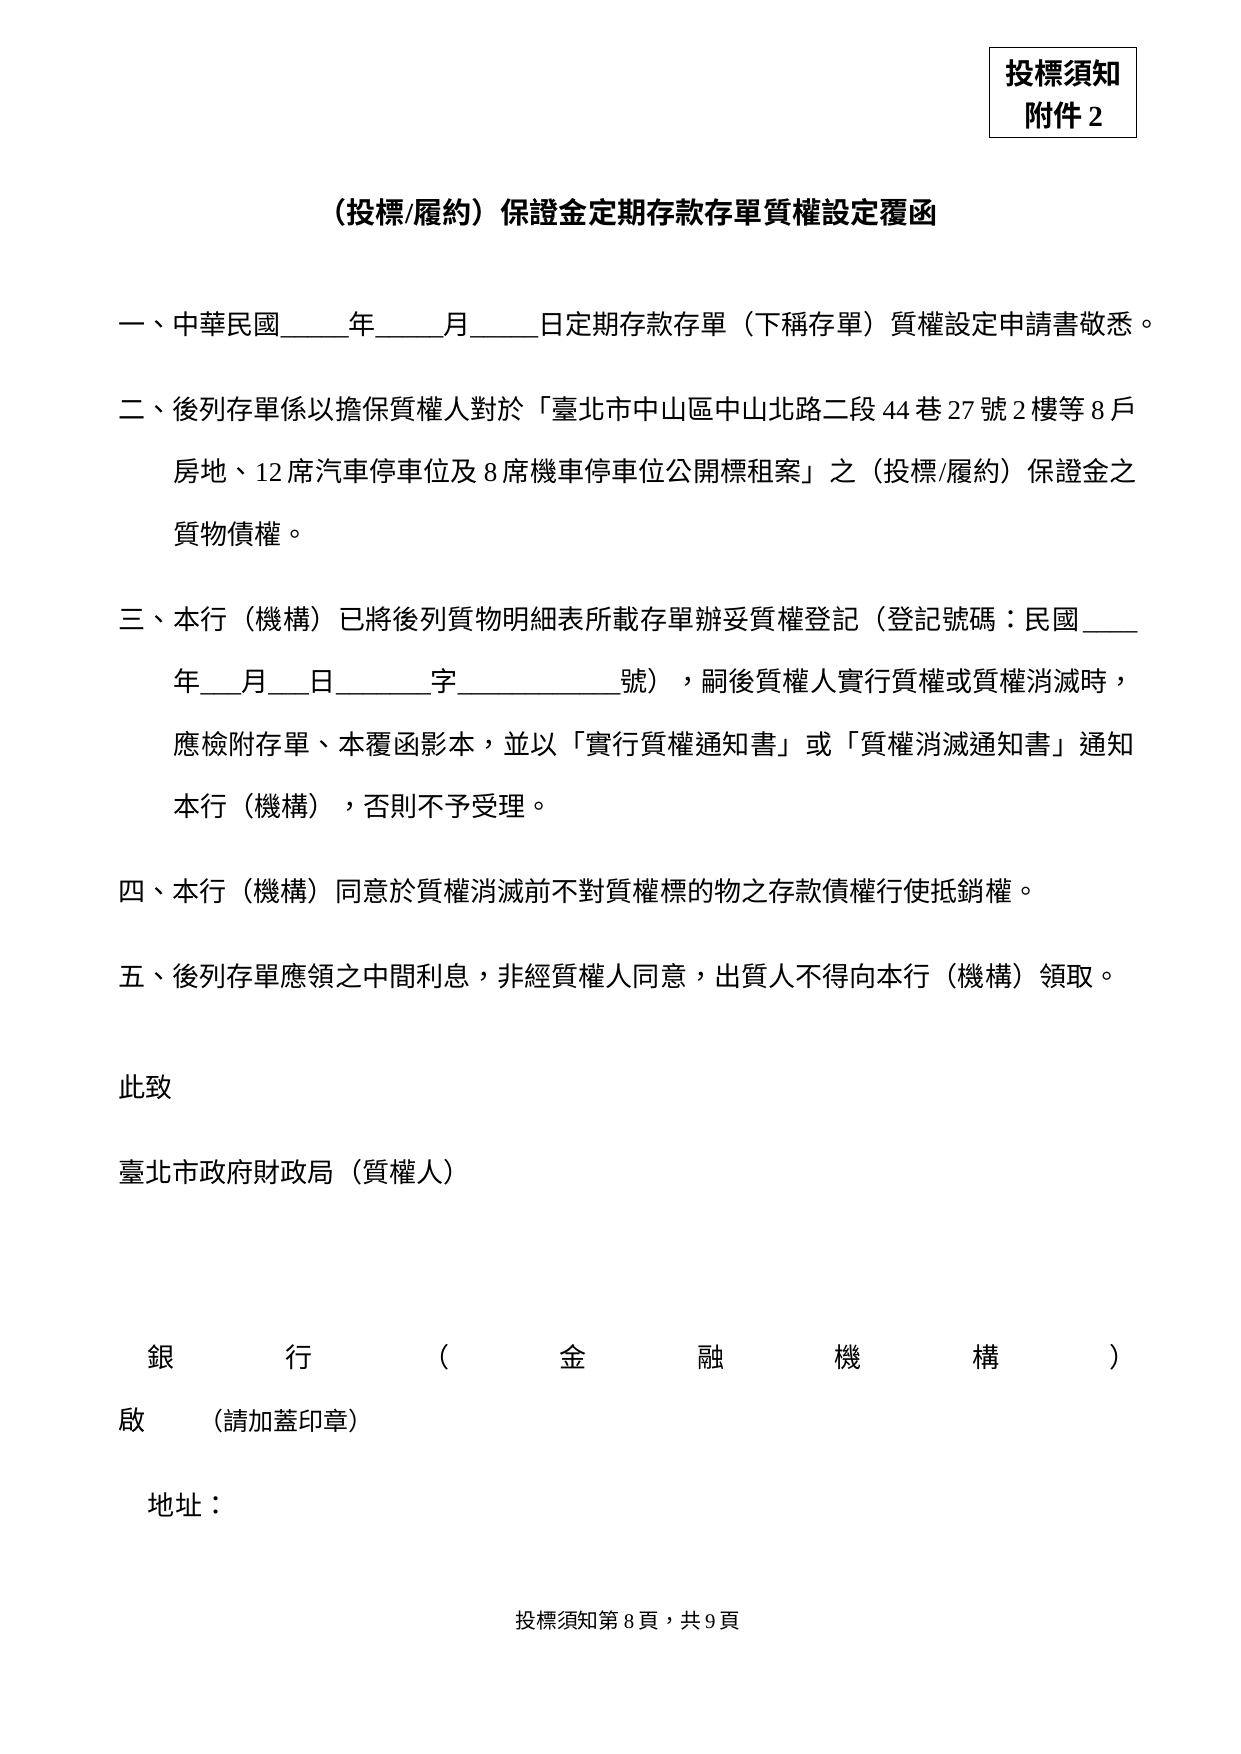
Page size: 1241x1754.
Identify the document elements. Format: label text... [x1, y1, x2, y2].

text 一、中華民國_____年_____月_____日定期存款存單（下稱存單）質權設定申請書敬悉。 [118, 281, 1137, 343]
text 此致 [118, 1044, 1137, 1107]
text 地址： [118, 1462, 1137, 1524]
text （投標/履約）保證金定期存款存單質權設定覆函 [118, 169, 1137, 232]
text 四、本行（機構）同意於質權消滅前不對質權標的物之存款債權行使抵銷權。 [118, 848, 1137, 911]
text 銀行（金融機構） 啟 （請加蓋印章） [118, 1314, 1137, 1439]
text 臺北市政府財政局（質權人） [118, 1129, 1137, 1192]
text 五、後列存單應領之中間利息，非經質權人同意，出質人不得向本行（機構）領取。 [118, 933, 1137, 996]
text 三、本行（機構）已將後列質物明細表所載存單辦妥質權登記（登記號碼：民國____年___月___日_______字____________號），嗣後質權人實行質權或質權消滅時，應檢附存單、本覆函影本，並以「實行質權通知書」或「質權消滅通知書」通知本行（機構），否則不予受理。 [118, 576, 1137, 826]
text 二、後列存單係以擔保質權人對於「臺北市中山區中山北路二段44巷27號2樓等8戶房地、12席汽車停車位及8席機車停車位公開標租案」之（投標/履約）保證金之質物債權。 [118, 366, 1137, 553]
